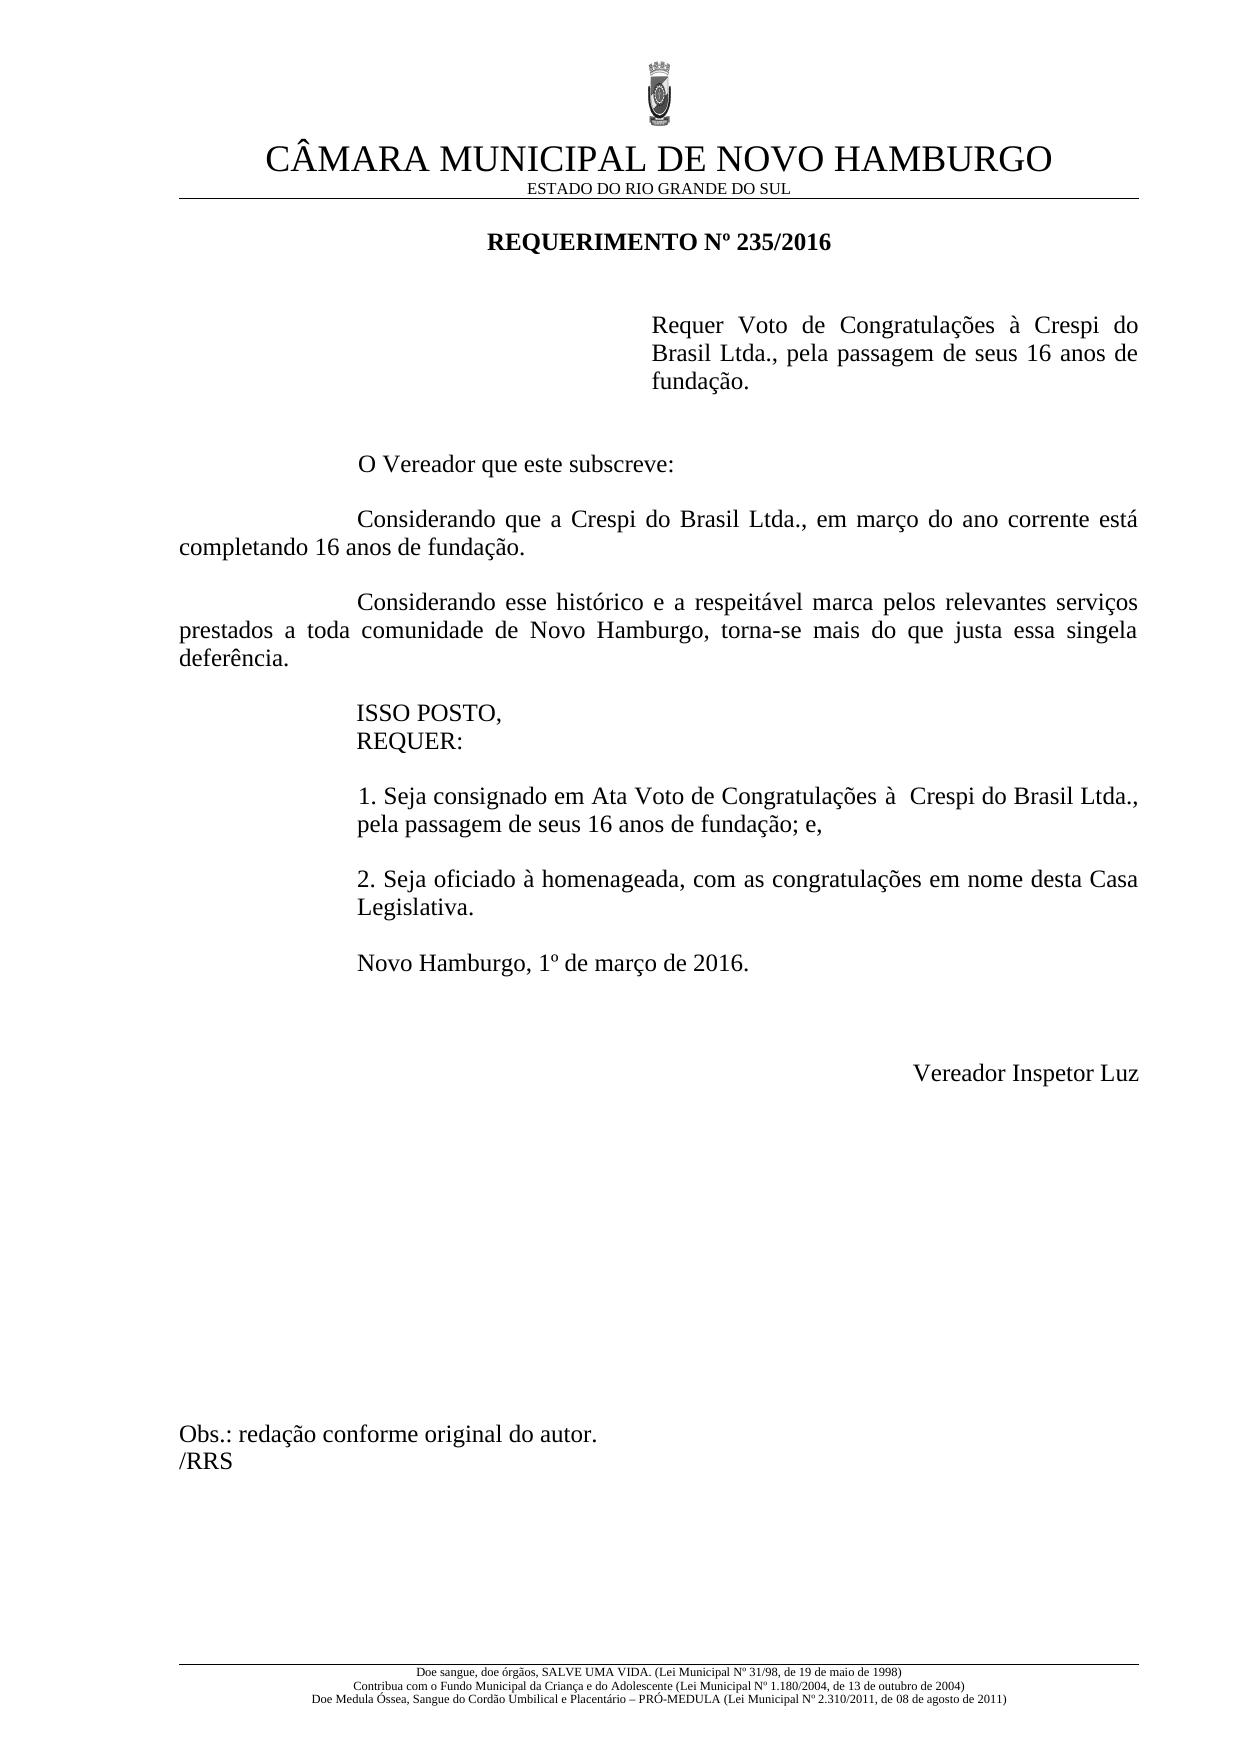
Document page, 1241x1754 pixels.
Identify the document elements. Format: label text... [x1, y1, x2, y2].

list Novo Hamburgo, 1º de março de 2016. [357, 949, 1139, 976]
text Requer Voto de Congratulações à Crespi do Brasil Ltda., pela passagem de seus 16 anos de fundação. [651, 311, 1139, 394]
text REQUERIMENTO Nº 235/2016 [179, 228, 1139, 256]
text Obs.: redação conforme original do autor. [179, 1420, 1139, 1447]
text Considerando que a Crespi do Brasil Ltda., em março do ano corrente está completando 16 anos de fundação. [179, 505, 1139, 561]
text /RRS [179, 1447, 1139, 1475]
text Considerando esse histórico e a respeitável marca pelos relevantes serviços prestados a toda comunidade de Novo Hamburgo, torna-se mais do que justa essa singela deferência. [179, 588, 1139, 672]
text O Vereador que este subscreve: [179, 450, 1139, 478]
text REQUER: [179, 727, 1139, 755]
text Vereador Inspetor Luz [179, 1059, 1139, 1087]
text ISSO POSTO, [179, 699, 1139, 727]
text 1. Seja consignado em Ata Voto de Congratulações à Crespi do Brasil Ltda., pela passagem de seus 16 anos de fundação; e, [357, 782, 1139, 838]
list 2. Seja oficiado à homenageada, com as congratulações em nome desta Casa Legislativa. [357, 866, 1139, 921]
